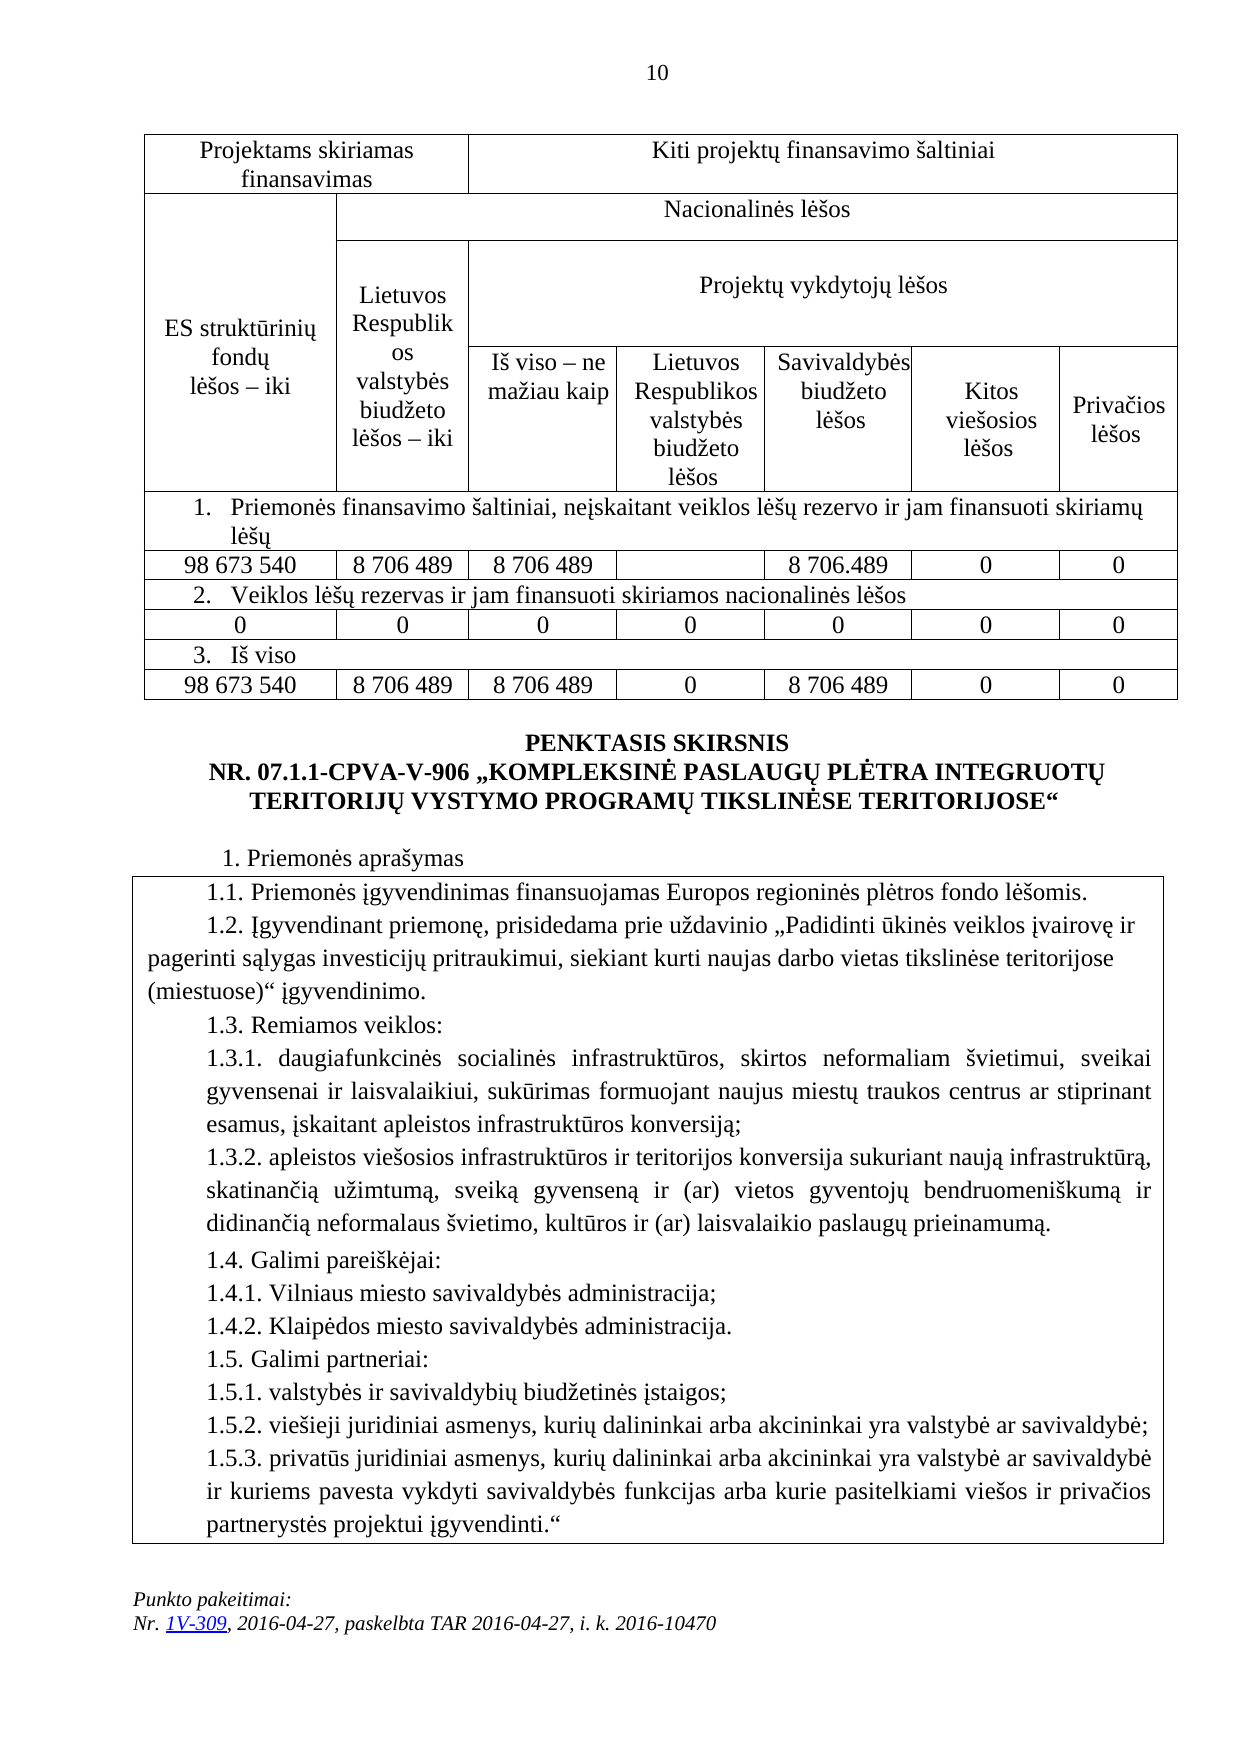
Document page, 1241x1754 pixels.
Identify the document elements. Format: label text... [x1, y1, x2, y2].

table_cell 0 [1060, 551, 1177, 579]
table_cell 1.3. Remiamos veiklos: 1.3.1. daugiafunkcinės socialinės infrastruktūros, skirtos neformaliam švietimui, sveikai gyvensenai ir laisvalaikiui, sukūrimas formuojant naujus miestų traukos centrus ar stiprinant esamus, įskaitant apleistos infrastruktūros konversiją; 1.3.2. apleistos viešosios infrastruktūros ir teritorijos konversija sukuriant naują infrastruktūrą, skatinančią užimtumą, sveiką gyvenseną ir (ar) vietos gyventojų bendruomeniškumą ir didinančią neformalaus švietimo, kultūros ir (ar) laisvalaikio paslaugų prieinamumą. [133, 1010, 1163, 1245]
table_cell 1. Priemonės finansavimo šaltiniai, neįskaitant veiklos lėšų rezervo ir jam finansuoti skiriamų lėšų [145, 492, 1177, 549]
table_cell Privačios lėšos [1060, 347, 1177, 491]
text Nr. 1V-309, 2016-04-27, paskelbta TAR 2016-04-27, i. k. 2016-10470 [133, 1611, 1181, 1635]
text Punkto pakeitimai: [133, 1587, 1181, 1611]
table_cell 98 673 540 [145, 670, 336, 698]
table_cell 0 [469, 610, 616, 639]
table_cell Iš viso – ne mažiau kaip [469, 347, 616, 491]
table_cell 1.4. Galimi pareiškėjai: 1.4.1. Vilniaus miesto savivaldybės administracija; 1.4.2. Klaipėdos miesto savivaldybės administracija. 1.5. Galimi partneriai: 1.5.1. valstybės ir savivaldybių biudžetinės įstaigos; 1.5.2. viešieji juridiniai asmenys, kurių dalininkai arba akcininkai yra valstybė ar savivaldybė; 1.5.3. privatūs juridiniai asmenys, kurių dalininkai arba akcininkai yra valstybė ar savivaldybė ir kuriems pavesta vykdyti savivaldybės funkcijas arba kurie pasitelkiami viešos ir privačios partnerystės projektui įgyvendinti.“ [133, 1245, 1163, 1542]
table_cell ES struktūrinių fondų lėšos – iki [145, 194, 336, 491]
table_cell 0 [765, 610, 911, 639]
table_cell 0 [145, 610, 336, 639]
table_cell [617, 551, 764, 579]
table_cell 0 [1060, 670, 1177, 698]
table_cell 2. Veiklos lėšų rezervas ir jam finansuoti skiriamos nacionalinės lėšos [145, 580, 1177, 609]
table_cell 0 [337, 610, 468, 639]
table_cell 8 706 489 [765, 670, 911, 698]
table_cell 3. Iš viso [145, 640, 1177, 669]
table_cell 8 706 489 [337, 670, 468, 698]
table_cell 1.2. Įgyvendinant priemonę, prisidedama prie uždavinio „Padidinti ūkinės veiklos įvairovę ir pagerinti sąlygas investicijų pritraukimui, siekiant kurti naujas darbo vietas tikslinėse teritorijose (miestuose)“ įgyvendinimo. [133, 910, 1163, 1010]
table_cell 0 [912, 551, 1059, 579]
table_cell Kitos viešosios lėšos [912, 347, 1059, 491]
text 1. Priemonės aprašymas [222, 843, 1181, 872]
table_header 1.1. Priemonės įgyvendinimas finansuojamas Europos regioninės plėtros fondo lėšomis. [133, 877, 1163, 910]
table_cell Lietuvos Respublikos valstybės biudžeto lėšos [617, 347, 764, 491]
table_cell 0 [1060, 610, 1177, 639]
table_cell 98 673 540 [145, 551, 336, 579]
table_cell 8 706.489 [765, 551, 911, 579]
table_cell 0 [617, 670, 764, 698]
table_header Kiti projektų finansavimo šaltiniai [469, 135, 1177, 193]
table_header Projektams skiriamas finansavimas [145, 135, 468, 193]
table_cell 8 706 489 [337, 551, 468, 579]
table_cell 0 [912, 670, 1059, 698]
table_cell 8 706 489 [469, 551, 616, 579]
table_cell Nacionalinės lėšos [337, 194, 1177, 240]
table_cell 0 [617, 610, 764, 639]
table_cell 8 706 489 [469, 670, 616, 698]
text NR. 07.1.1-CPVA-V-906 „KOMPLEKSINĖ PASLAUGŲ PLĖTRA INTEGRUOTŲ TERITORIJŲ VYSTYMO PROGRAMŲ TIKSLINĖSE TERITORIJOSE“ [133, 757, 1181, 814]
table_cell Savivaldybės biudžeto lėšos [765, 347, 911, 491]
table_cell Projektų vykdytojų lėšos [469, 241, 1177, 346]
table_cell Lietuvos Respublikos valstybės biudžeto lėšos – iki [337, 241, 468, 491]
table_cell 0 [912, 610, 1059, 639]
text penktasis skirsnis [133, 728, 1181, 757]
